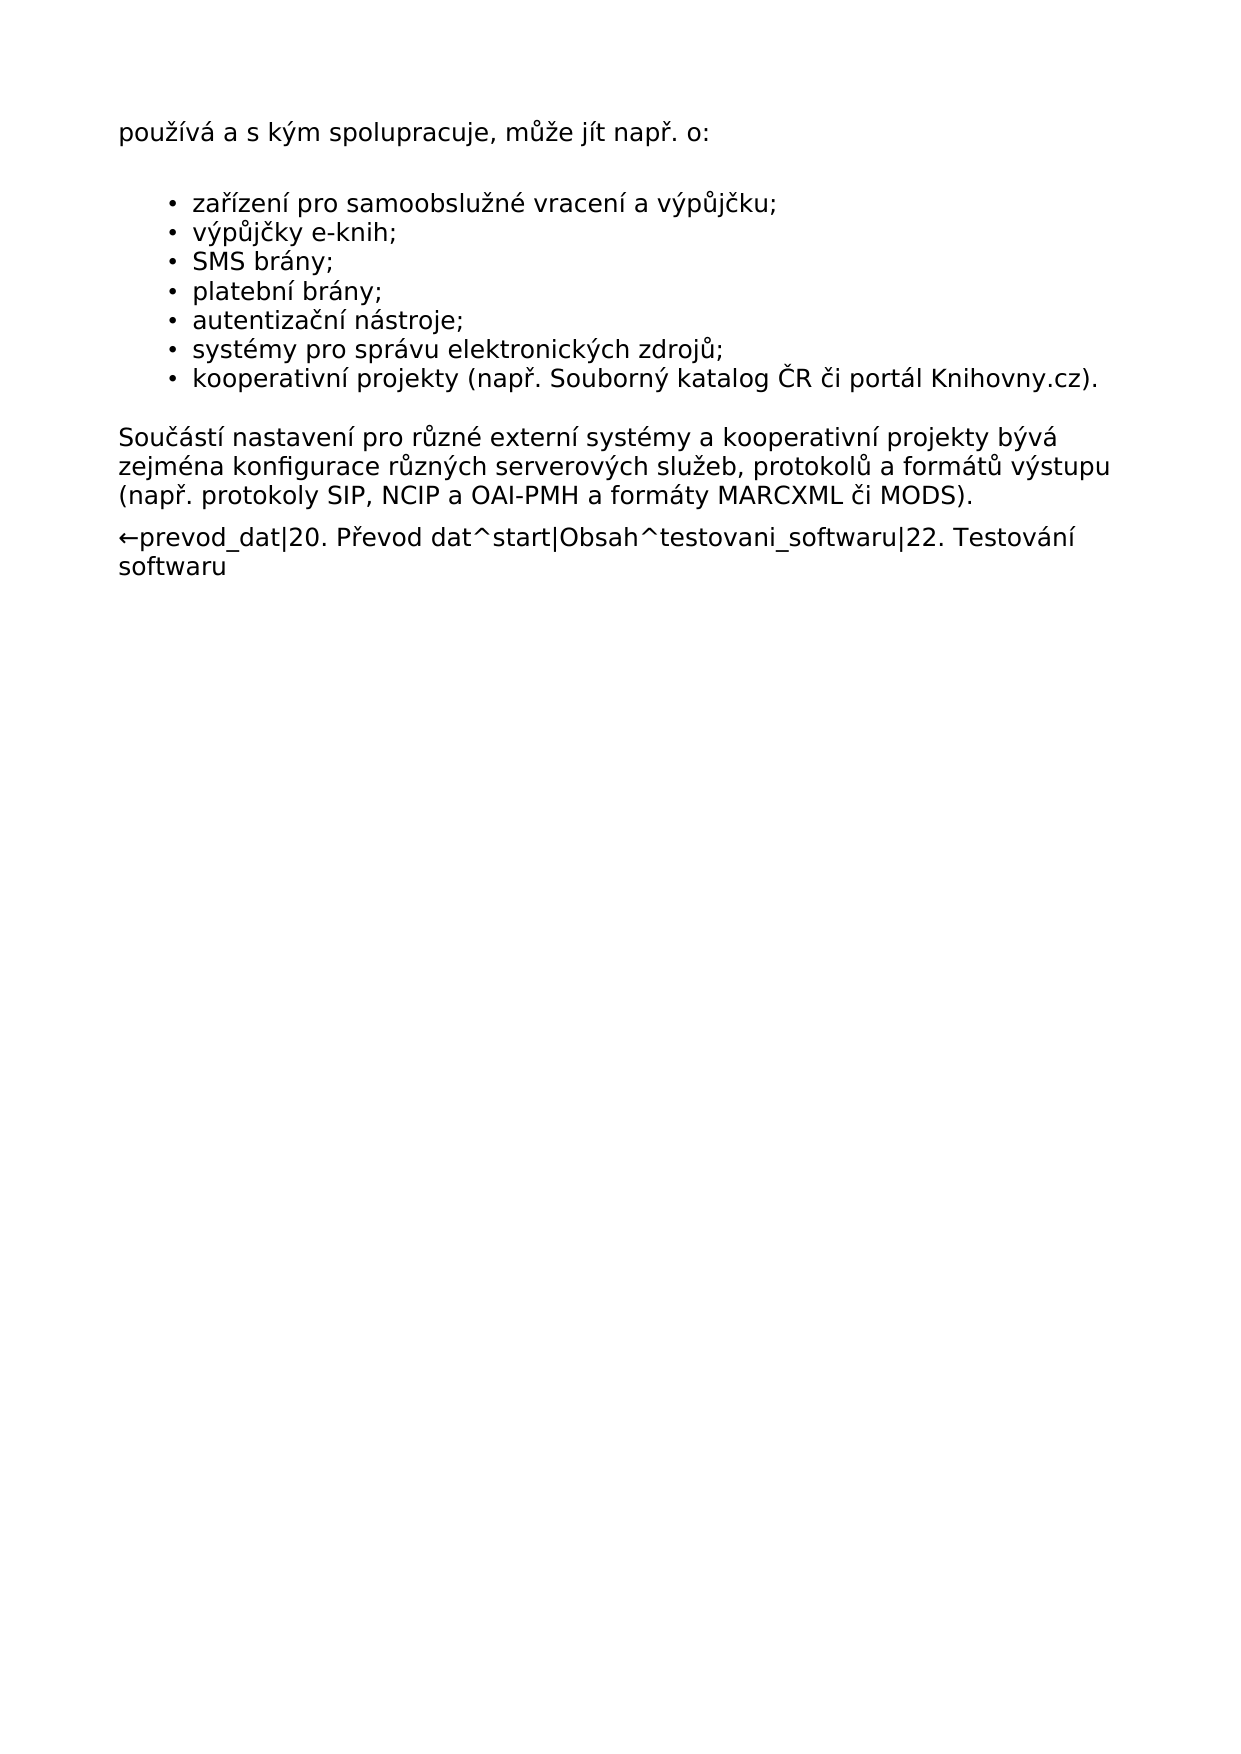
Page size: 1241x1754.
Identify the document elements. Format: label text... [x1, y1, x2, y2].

text používá a s kým spolupracuje, může jít např. o: [118, 118, 1122, 147]
list autentizační nástroje; [177, 306, 1122, 335]
list SMS brány; [177, 248, 1122, 277]
text ←prevod_dat|20. Převod dat^start|Obsah^testovani_softwaru|22. Testování softwaru [118, 523, 1122, 581]
text Součástí nastavení pro různé externí systémy a kooperativní projekty bývá zejména konfigurace různých serverových služeb, protokolů a formátů výstupu (např. protokoly SIP, NCIP a OAI-PMH a formáty MARCXML či MODS). [118, 423, 1122, 510]
list platební brány; [177, 277, 1122, 306]
list výpůjčky e-knih; [177, 218, 1122, 248]
list zařízení pro samoobslužné vracení a výpůjčku; [177, 189, 1122, 218]
list kooperativní projekty (např. Souborný katalog ČR či portál Knihovny.cz). [177, 364, 1122, 393]
list systémy pro správu elektronických zdrojů; [177, 335, 1122, 364]
